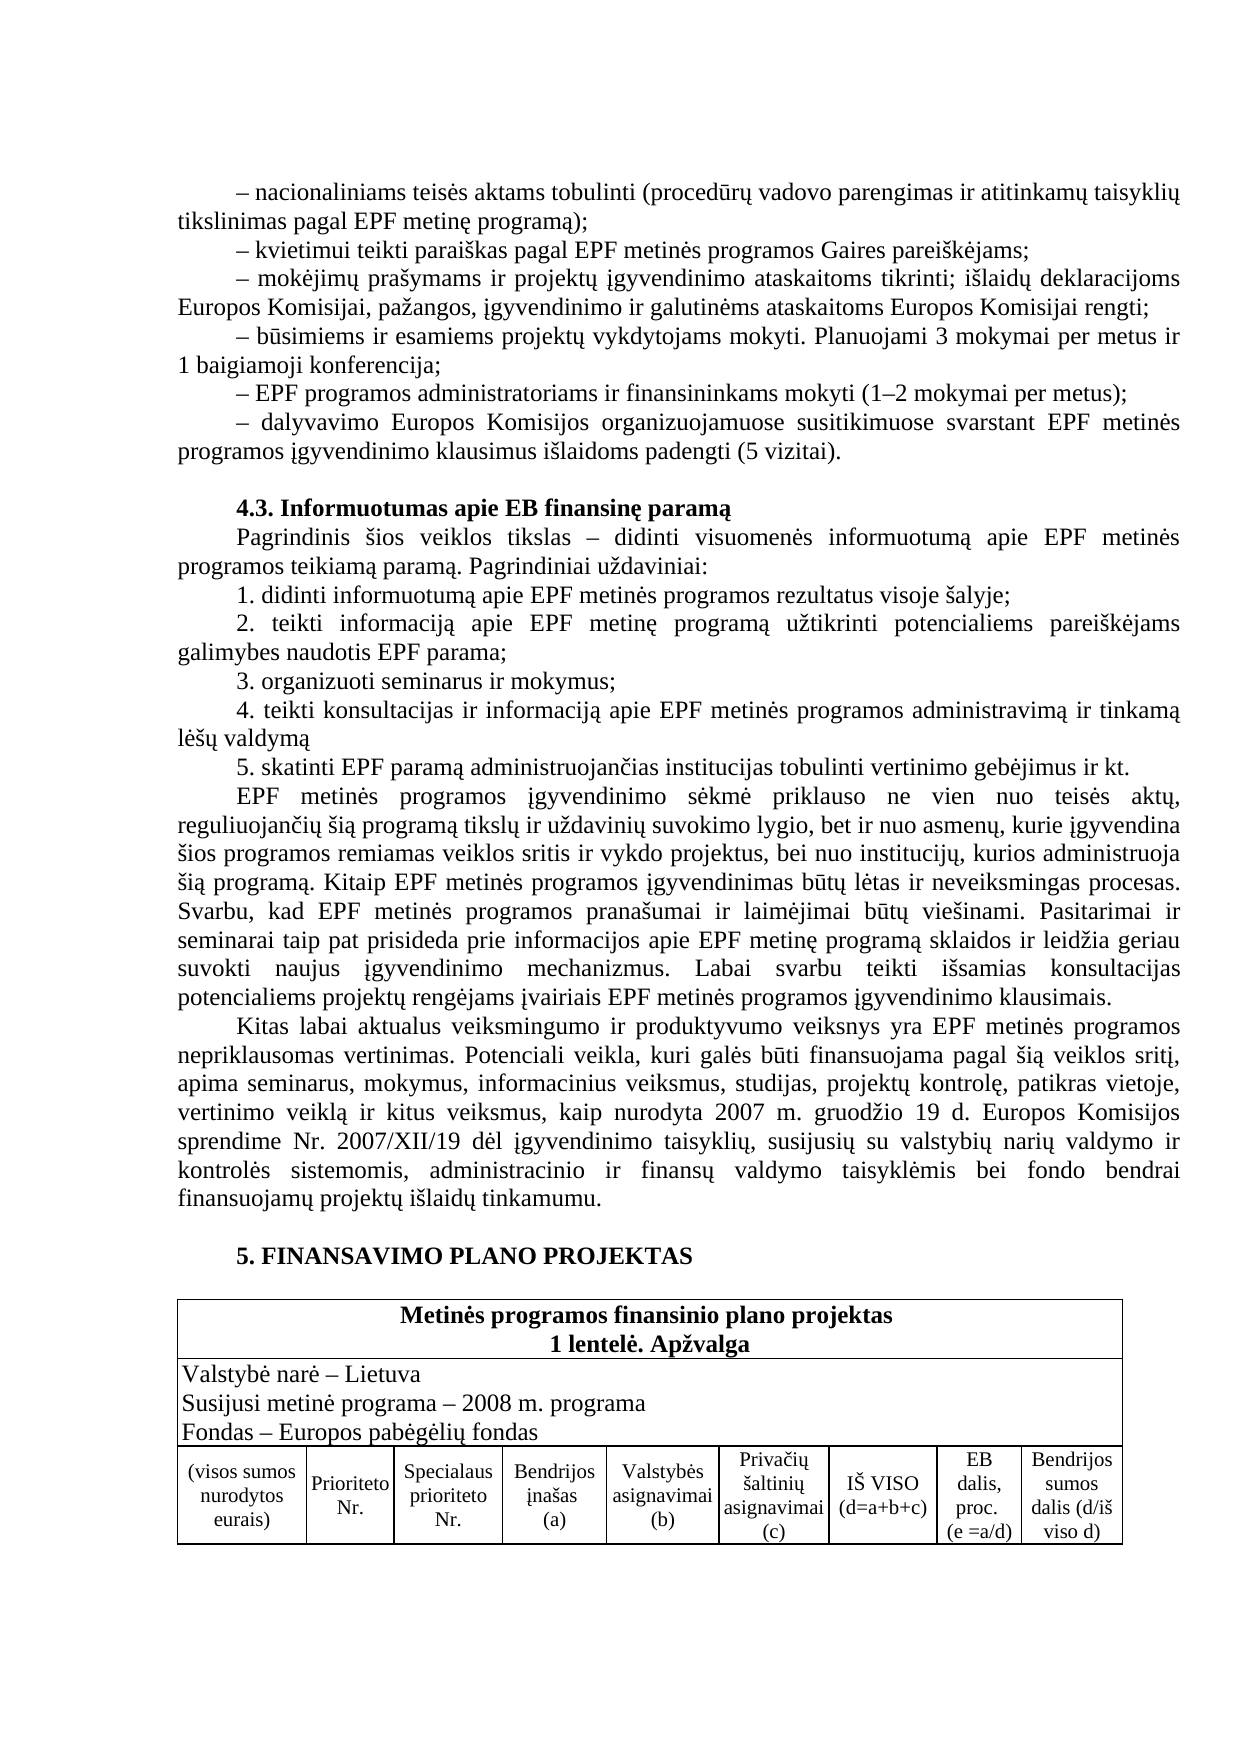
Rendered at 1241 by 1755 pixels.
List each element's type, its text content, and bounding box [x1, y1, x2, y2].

text – EPF programos administratoriams ir finansininkams mokyti (1–2 mokymai per metus); [177, 378, 1181, 407]
table_cell Bendrijos įnašas (a) [503, 1447, 606, 1543]
table_cell IŠ VISO (d=a+b+c) [830, 1447, 936, 1543]
text 3. organizuoti seminarus ir mokymus; [177, 666, 1181, 695]
table_header Metinės programos finansinio plano projektas 1 lentelė. Apžvalga [178, 1300, 1122, 1357]
text 5. skatinti EPF paramą administruojančias institucijas tobulinti vertinimo gebėjimus ir kt. [177, 752, 1181, 781]
text 2. teikti informaciją apie EPF metinę programą užtikrinti potencialiems pareiškėjams galimybes naudotis EPF parama; [177, 608, 1181, 666]
text 4. teikti konsultacijas ir informaciją apie EPF metinės programos administravimą ir tinkamą lėšų valdymą [177, 695, 1181, 752]
table_cell Valstybė narė – Lietuva Susijusi metinė programa – 2008 m. programa Fondas – Europos pabėgėlių fondas [178, 1359, 1122, 1445]
text – būsimiems ir esamiems projektų vykdytojams mokyti. Planuojami 3 mokymai per metus ir 1 baigiamoji konferencija; [177, 321, 1181, 378]
table_cell Specialaus prioriteto Nr. [395, 1447, 502, 1543]
table_cell Privačių šaltinių asignavimai (c) [720, 1447, 828, 1543]
text – nacionaliniams teisės aktams tobulinti (procedūrų vadovo parengimas ir atitinkamų taisyklių tikslinimas pagal EPF metinę programą); [177, 177, 1181, 235]
table_cell (visos sumos nurodytos eurais) [178, 1447, 306, 1543]
text 4.3. Informuotumas apie EB finansinę paramą [177, 493, 1181, 522]
text – dalyvavimo Europos Komisijos organizuojamuose susitikimuose svarstant EPF metinės programos įgyvendinimo klausimus išlaidoms padengti (5 vizitai). [177, 407, 1181, 465]
text EPF metinės programos įgyvendinimo sėkmė priklauso ne vien nuo teisės aktų, reguliuojančių šią programą tikslų ir uždavinių suvokimo lygio, bet ir nuo asmenų, kurie įgyvendina šios programos remiamas veiklos sritis ir vykdo projektus, bei nuo institucijų, kurios administruoja šią programą. Kitaip EPF metinės programos įgyvendinimas būtų lėtas ir neveiksmingas procesas. Svarbu, kad EPF metinės programos pranašumai ir laimėjimai būtų viešinami. Pasitarimai ir seminarai taip pat prisideda prie informacijos apie EPF metinę programą sklaidos ir leidžia geriau suvokti naujus įgyvendinimo mechanizmus. Labai svarbu teikti išsamias konsultacijas potencialiems projektų rengėjams įvairiais EPF metinės programos įgyvendinimo klausimais. [177, 781, 1181, 1011]
table_cell EB dalis, proc. (e =a/d) [938, 1447, 1021, 1543]
text 1. didinti informuotumą apie EPF metinės programos rezultatus visoje šalyje; [177, 580, 1181, 608]
table_cell Bendrijos sumos dalis (d/iš viso d) [1022, 1447, 1122, 1543]
table_cell Prioriteto Nr. [307, 1447, 393, 1543]
text 5. FINANSAVIMO PLANO PROJEKTAS [177, 1241, 1181, 1270]
text – mokėjimų prašymams ir projektų įgyvendinimo ataskaitoms tikrinti; išlaidų deklaracijoms Europos Komisijai, pažangos, įgyvendinimo ir galutinėms ataskaitoms Europos Komisijai rengti; [177, 263, 1181, 321]
table_cell Valstybės asignavimai (b) [607, 1447, 718, 1543]
text Kitas labai aktualus veiksmingumo ir produktyvumo veiksnys yra EPF metinės programos nepriklausomas vertinimas. Potenciali veikla, kuri galės būti finansuojama pagal šią veiklos sritį, apima seminarus, mokymus, informacinius veiksmus, studijas, projektų kontrolę, patikras vietoje, vertinimo veiklą ir kitus veiksmus, kaip nurodyta 2007 m. gruodžio 19 d. Europos Komisijos sprendime Nr. 2007/XII/19 dėl įgyvendinimo taisyklių, susijusių su valstybių narių valdymo ir kontrolės sistemomis, administracinio ir finansų valdymo taisyklėmis bei fondo bendrai finansuojamų projektų išlaidų tinkamumu. [177, 1011, 1181, 1212]
text – kvietimui teikti paraiškas pagal EPF metinės programos Gaires pareiškėjams; [177, 235, 1181, 263]
text Pagrindinis šios veiklos tikslas – didinti visuomenės informuotumą apie EPF metinės programos teikiamą paramą. Pagrindiniai uždaviniai: [177, 522, 1181, 580]
